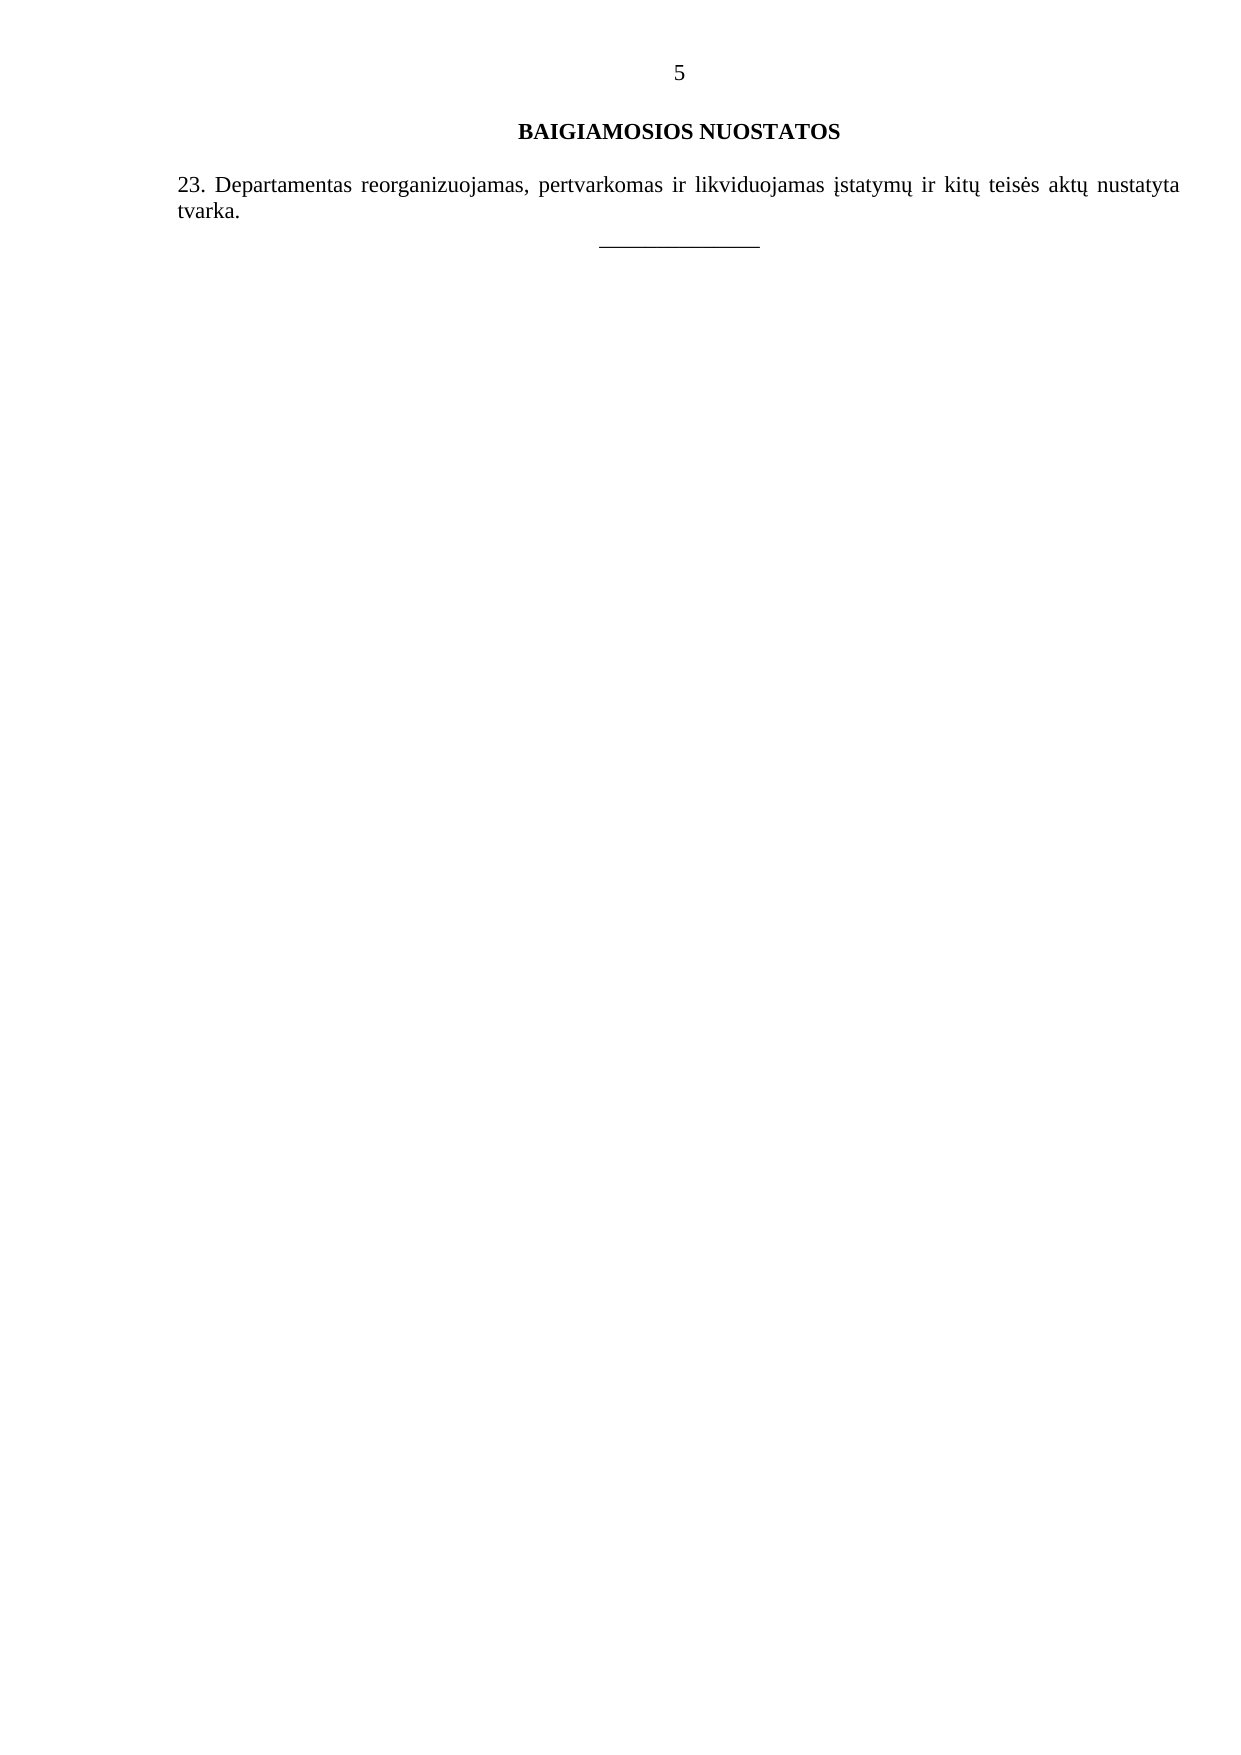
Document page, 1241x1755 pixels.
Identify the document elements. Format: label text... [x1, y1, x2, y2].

text BAIGIAMOSIOS NUOSTATOS [177, 118, 1181, 144]
text 23. Departamentas reorganizuojamas, pertvarkomas ir likviduojamas įstatymų ir kitų teisės aktų nustatyta tvarka. [177, 171, 1181, 223]
text ______________ [177, 223, 1181, 250]
